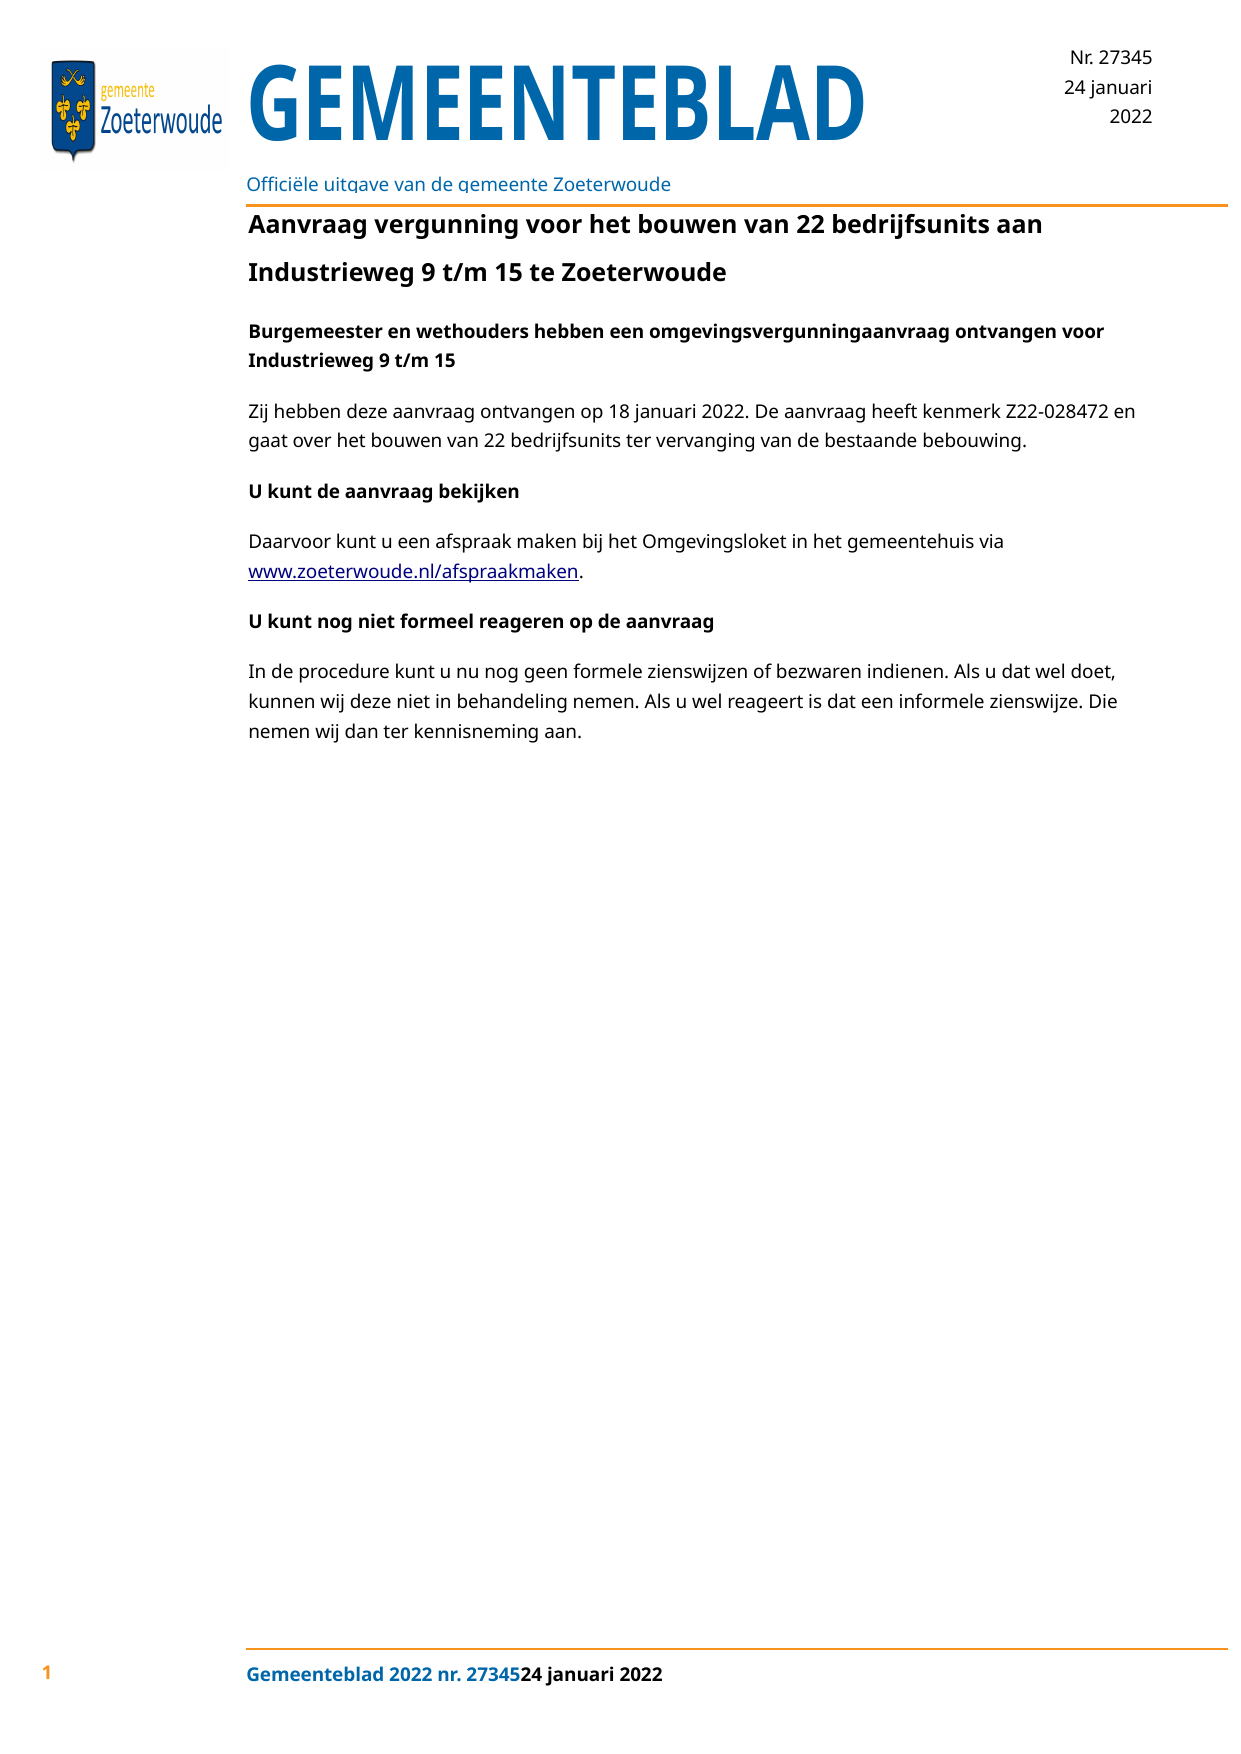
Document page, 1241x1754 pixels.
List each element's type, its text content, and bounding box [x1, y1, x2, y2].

text In de procedure kunt u nu nog geen formele zienswijzen of bezwaren indienen. Als u dat wel doet, kunnen wij deze niet in behandeling nemen. Als u wel reageert is dat een informele zienswijze. Die nemen wij dan ter kennisneming aan. [248, 659, 1152, 744]
text Zij hebben deze aanvraag ontvangen op 18 januari 2022. De aanvraag heeft kenmerk Z22-028472 en gaat over het bouwen van 22 bedrijfsunits ter vervanging van de bestaande bebouwing. [248, 398, 1152, 453]
text U kunt de aanvraag bekijken [248, 478, 1152, 504]
text Burgemeester en wethouders hebben een omgevingsvergunningaanvraag ontvangen voor Industrieweg 9 t/m 15 [248, 318, 1152, 373]
picture [41, 47, 231, 172]
text Aanvraag vergunning voor het bouwen van 22 bedrijfsunits aan Industrieweg 9 t/m 15 te Zoeterwoude [248, 207, 1152, 288]
text U kunt nog niet formeel reageren op de aanvraag [248, 608, 1152, 634]
text Daarvoor kunt u een afspraak maken bij het Omgevingsloket in het gemeentehuis via www.zoeterwoude.nl/afspraakmaken. [248, 528, 1152, 584]
